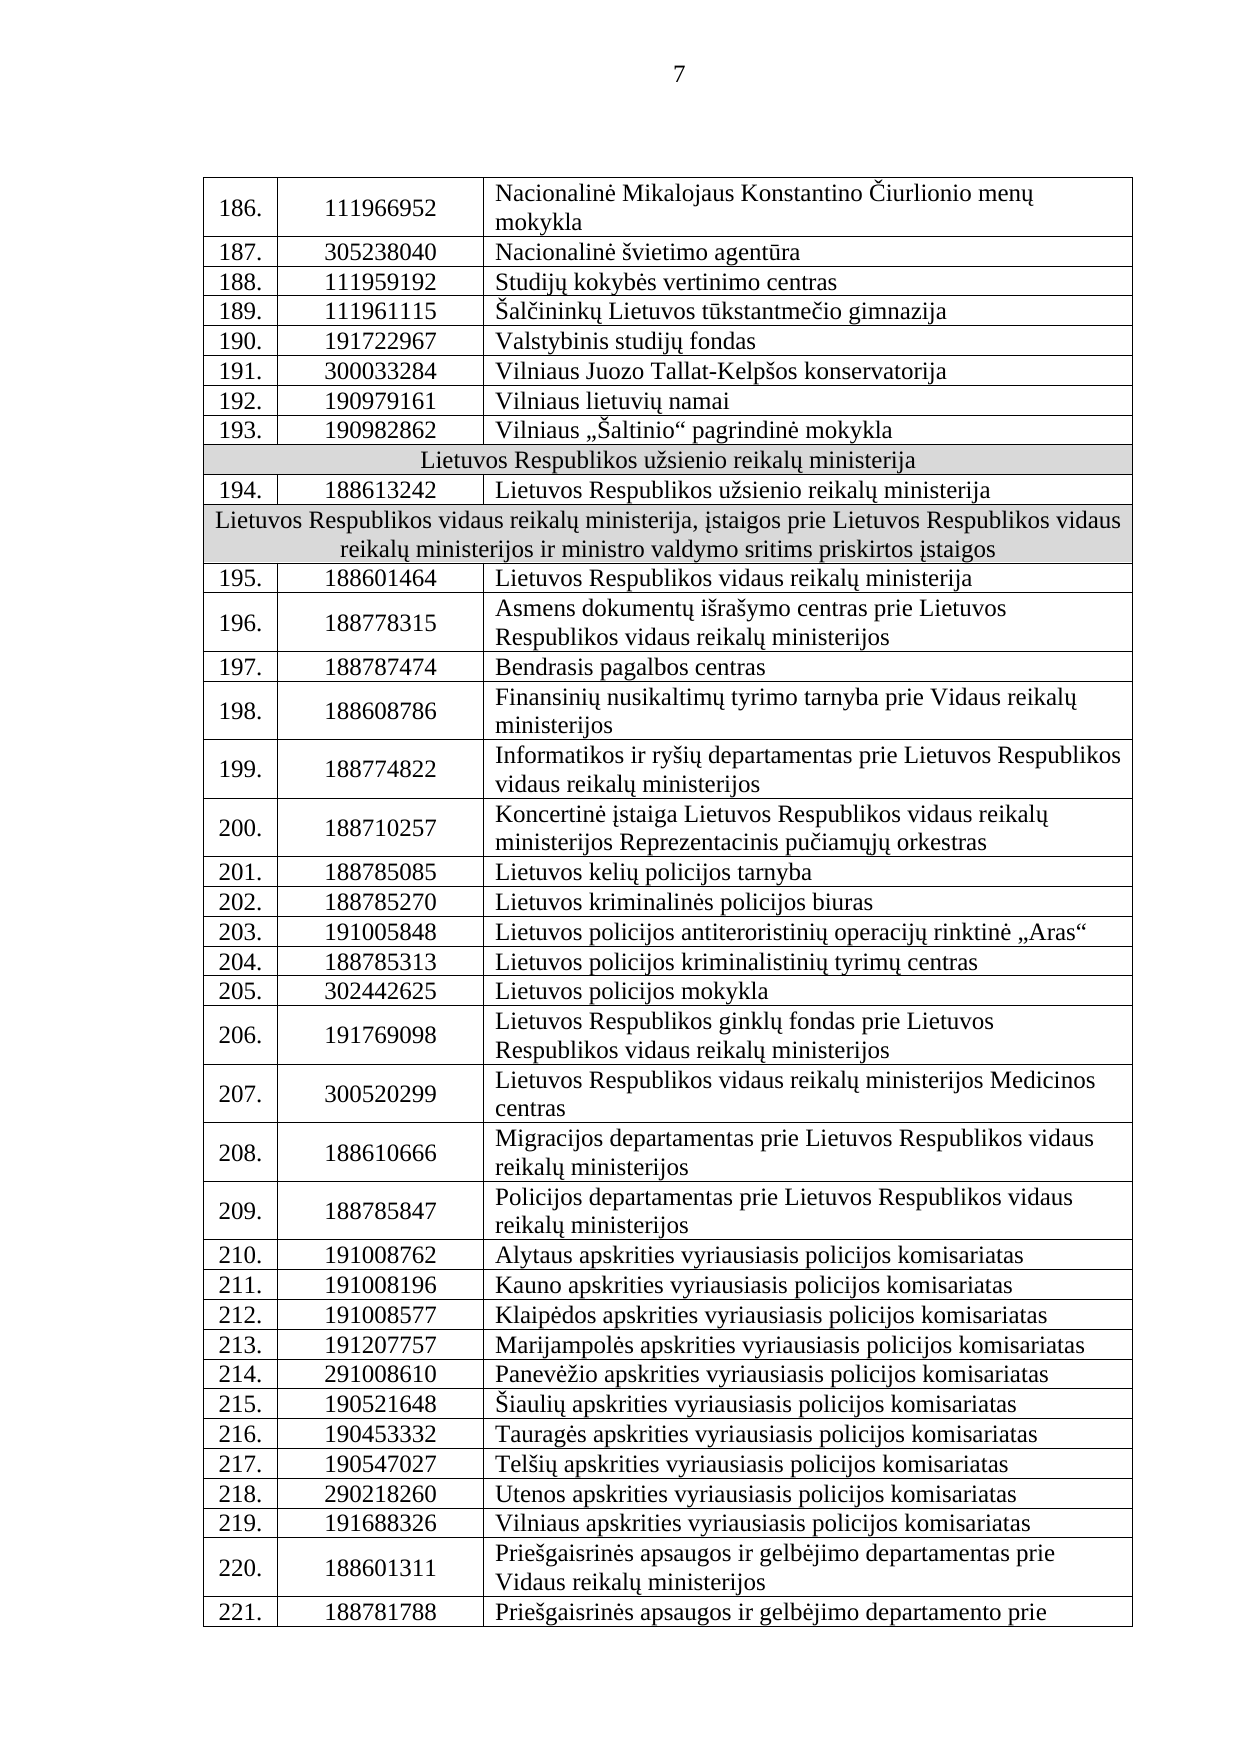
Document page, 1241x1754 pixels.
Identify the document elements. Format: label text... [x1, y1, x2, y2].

table_cell 191207757 [278, 1330, 483, 1358]
table_cell Lietuvos kelių policijos tarnyba [484, 857, 1132, 886]
table_cell Klaipėdos apskrities vyriausiasis policijos komisariatas [484, 1300, 1132, 1329]
table_cell Asmens dokumentų išrašymo centras prie Lietuvos Respublikos vidaus reikalų ministerijos [484, 593, 1132, 651]
table_cell 197. [204, 652, 277, 681]
table_cell 198. [204, 682, 277, 739]
table_cell Studijų kokybės vertinimo centras [484, 267, 1132, 295]
table_cell 189. [204, 296, 277, 325]
table_cell 111959192 [278, 267, 483, 295]
table_cell Priešgaisrinės apsaugos ir gelbėjimo departamentas prie Vidaus reikalų ministerijos [484, 1538, 1132, 1596]
table_cell 216. [204, 1419, 277, 1448]
table_cell Vilniaus „Šaltinio“ pagrindinė mokykla [484, 416, 1132, 444]
table_cell 188785313 [278, 947, 483, 975]
table_cell Nacionalinė Mikalojaus Konstantino Čiurlionio menų mokykla [484, 178, 1132, 236]
table_cell 111961115 [278, 296, 483, 325]
table_cell 188785847 [278, 1182, 483, 1239]
table_cell 200. [204, 799, 277, 856]
table_cell Lietuvos Respublikos vidaus reikalų ministerija, įstaigos prie Lietuvos Respublikos vidaus reikalų ministerijos ir ministro valdymo sritims priskirtos įstaigos [204, 505, 1132, 562]
table_cell Telšių apskrities vyriausiasis policijos komisariatas [484, 1449, 1132, 1478]
table_cell 209. [204, 1182, 277, 1239]
table_cell 188774822 [278, 740, 483, 798]
table_cell Priešgaisrinės apsaugos ir gelbėjimo departamento prie [484, 1597, 1132, 1626]
table_cell 211. [204, 1270, 277, 1299]
table_cell Koncertinė įstaiga Lietuvos Respublikos vidaus reikalų ministerijos Reprezentacinis pučiamųjų orkestras [484, 799, 1132, 856]
table_cell 190982862 [278, 416, 483, 444]
table_cell 193. [204, 416, 277, 444]
table_cell 199. [204, 740, 277, 798]
table_cell 188601311 [278, 1538, 483, 1596]
table_cell 191008577 [278, 1300, 483, 1329]
table_cell Lietuvos policijos antiteroristinių operacijų rinktinė „Aras“ [484, 917, 1132, 946]
table_cell 217. [204, 1449, 277, 1478]
table_cell Alytaus apskrities vyriausiasis policijos komisariatas [484, 1240, 1132, 1269]
table_cell Lietuvos Respublikos užsienio reikalų ministerija [484, 475, 1132, 504]
table_cell Policijos departamentas prie Lietuvos Respublikos vidaus reikalų ministerijos [484, 1182, 1132, 1239]
table_cell Lietuvos Respublikos ginklų fondas prie Lietuvos Respublikos vidaus reikalų ministerijos [484, 1006, 1132, 1064]
table_cell 188601464 [278, 564, 483, 592]
table_cell 191005848 [278, 917, 483, 946]
table_cell Lietuvos kriminalinės policijos biuras [484, 887, 1132, 916]
table_cell 190521648 [278, 1389, 483, 1418]
table_cell Vilniaus Juozo Tallat-Kelpšos konservatorija [484, 356, 1132, 385]
table_cell 192. [204, 386, 277, 414]
table_cell 188608786 [278, 682, 483, 739]
table_cell 190. [204, 326, 277, 355]
table_cell 191. [204, 356, 277, 385]
table_cell 188778315 [278, 593, 483, 651]
table_cell 207. [204, 1065, 277, 1122]
table_cell Šalčininkų Lietuvos tūkstantmečio gimnazija [484, 296, 1132, 325]
table_cell 190979161 [278, 386, 483, 414]
table_cell 195. [204, 564, 277, 592]
table_cell 213. [204, 1330, 277, 1358]
table_cell Lietuvos Respublikos vidaus reikalų ministerijos Medicinos centras [484, 1065, 1132, 1122]
table_cell 205. [204, 976, 277, 1005]
table_cell 218. [204, 1479, 277, 1507]
table_cell 188613242 [278, 475, 483, 504]
table_cell 191722967 [278, 326, 483, 355]
table_cell Lietuvos policijos mokykla [484, 976, 1132, 1005]
table_cell 194. [204, 475, 277, 504]
table_cell 191008762 [278, 1240, 483, 1269]
table_cell 188781788 [278, 1597, 483, 1626]
table_cell 305238040 [278, 237, 483, 266]
table_cell 300033284 [278, 356, 483, 385]
table_cell Vilniaus apskrities vyriausiasis policijos komisariatas [484, 1509, 1132, 1537]
table_cell 206. [204, 1006, 277, 1064]
table_cell 201. [204, 857, 277, 886]
table_cell 188785270 [278, 887, 483, 916]
table_cell Lietuvos Respublikos užsienio reikalų ministerija [204, 445, 1132, 474]
table_cell 188785085 [278, 857, 483, 886]
table_cell Nacionalinė švietimo agentūra [484, 237, 1132, 266]
table_cell 188710257 [278, 799, 483, 856]
table_cell 111966952 [278, 178, 483, 236]
table_cell 215. [204, 1389, 277, 1418]
table_cell 186. [204, 178, 277, 236]
table_cell 302442625 [278, 976, 483, 1005]
table_cell Lietuvos policijos kriminalistinių tyrimų centras [484, 947, 1132, 975]
table_cell 203. [204, 917, 277, 946]
table_cell 208. [204, 1123, 277, 1181]
table_cell 204. [204, 947, 277, 975]
table_cell 291008610 [278, 1360, 483, 1388]
table_cell 210. [204, 1240, 277, 1269]
table_cell Panevėžio apskrities vyriausiasis policijos komisariatas [484, 1360, 1132, 1388]
table_cell Utenos apskrities vyriausiasis policijos komisariatas [484, 1479, 1132, 1507]
table_cell 290218260 [278, 1479, 483, 1507]
table_cell 191688326 [278, 1509, 483, 1537]
table_cell 221. [204, 1597, 277, 1626]
table_cell 220. [204, 1538, 277, 1596]
table_cell 188610666 [278, 1123, 483, 1181]
table_cell 187. [204, 237, 277, 266]
table_cell 191008196 [278, 1270, 483, 1299]
table_cell 190453332 [278, 1419, 483, 1448]
table_cell Bendrasis pagalbos centras [484, 652, 1132, 681]
table_cell 190547027 [278, 1449, 483, 1478]
table_cell Migracijos departamentas prie Lietuvos Respublikos vidaus reikalų ministerijos [484, 1123, 1132, 1181]
table_cell Šiaulių apskrities vyriausiasis policijos komisariatas [484, 1389, 1132, 1418]
table_cell Finansinių nusikaltimų tyrimo tarnyba prie Vidaus reikalų ministerijos [484, 682, 1132, 739]
table_cell 191769098 [278, 1006, 483, 1064]
table_cell Vilniaus lietuvių namai [484, 386, 1132, 414]
table_cell 196. [204, 593, 277, 651]
table_cell 300520299 [278, 1065, 483, 1122]
table_cell 188. [204, 267, 277, 295]
table_cell 188787474 [278, 652, 483, 681]
table_cell Marijampolės apskrities vyriausiasis policijos komisariatas [484, 1330, 1132, 1358]
table_cell 214. [204, 1360, 277, 1388]
table_cell Kauno apskrities vyriausiasis policijos komisariatas [484, 1270, 1132, 1299]
table_cell Valstybinis studijų fondas [484, 326, 1132, 355]
table_cell Informatikos ir ryšių departamentas prie Lietuvos Respublikos vidaus reikalų ministerijos [484, 740, 1132, 798]
table_cell 212. [204, 1300, 277, 1329]
table_cell Lietuvos Respublikos vidaus reikalų ministerija [484, 564, 1132, 592]
table_cell Tauragės apskrities vyriausiasis policijos komisariatas [484, 1419, 1132, 1448]
table_cell 202. [204, 887, 277, 916]
table_cell 219. [204, 1509, 277, 1537]
